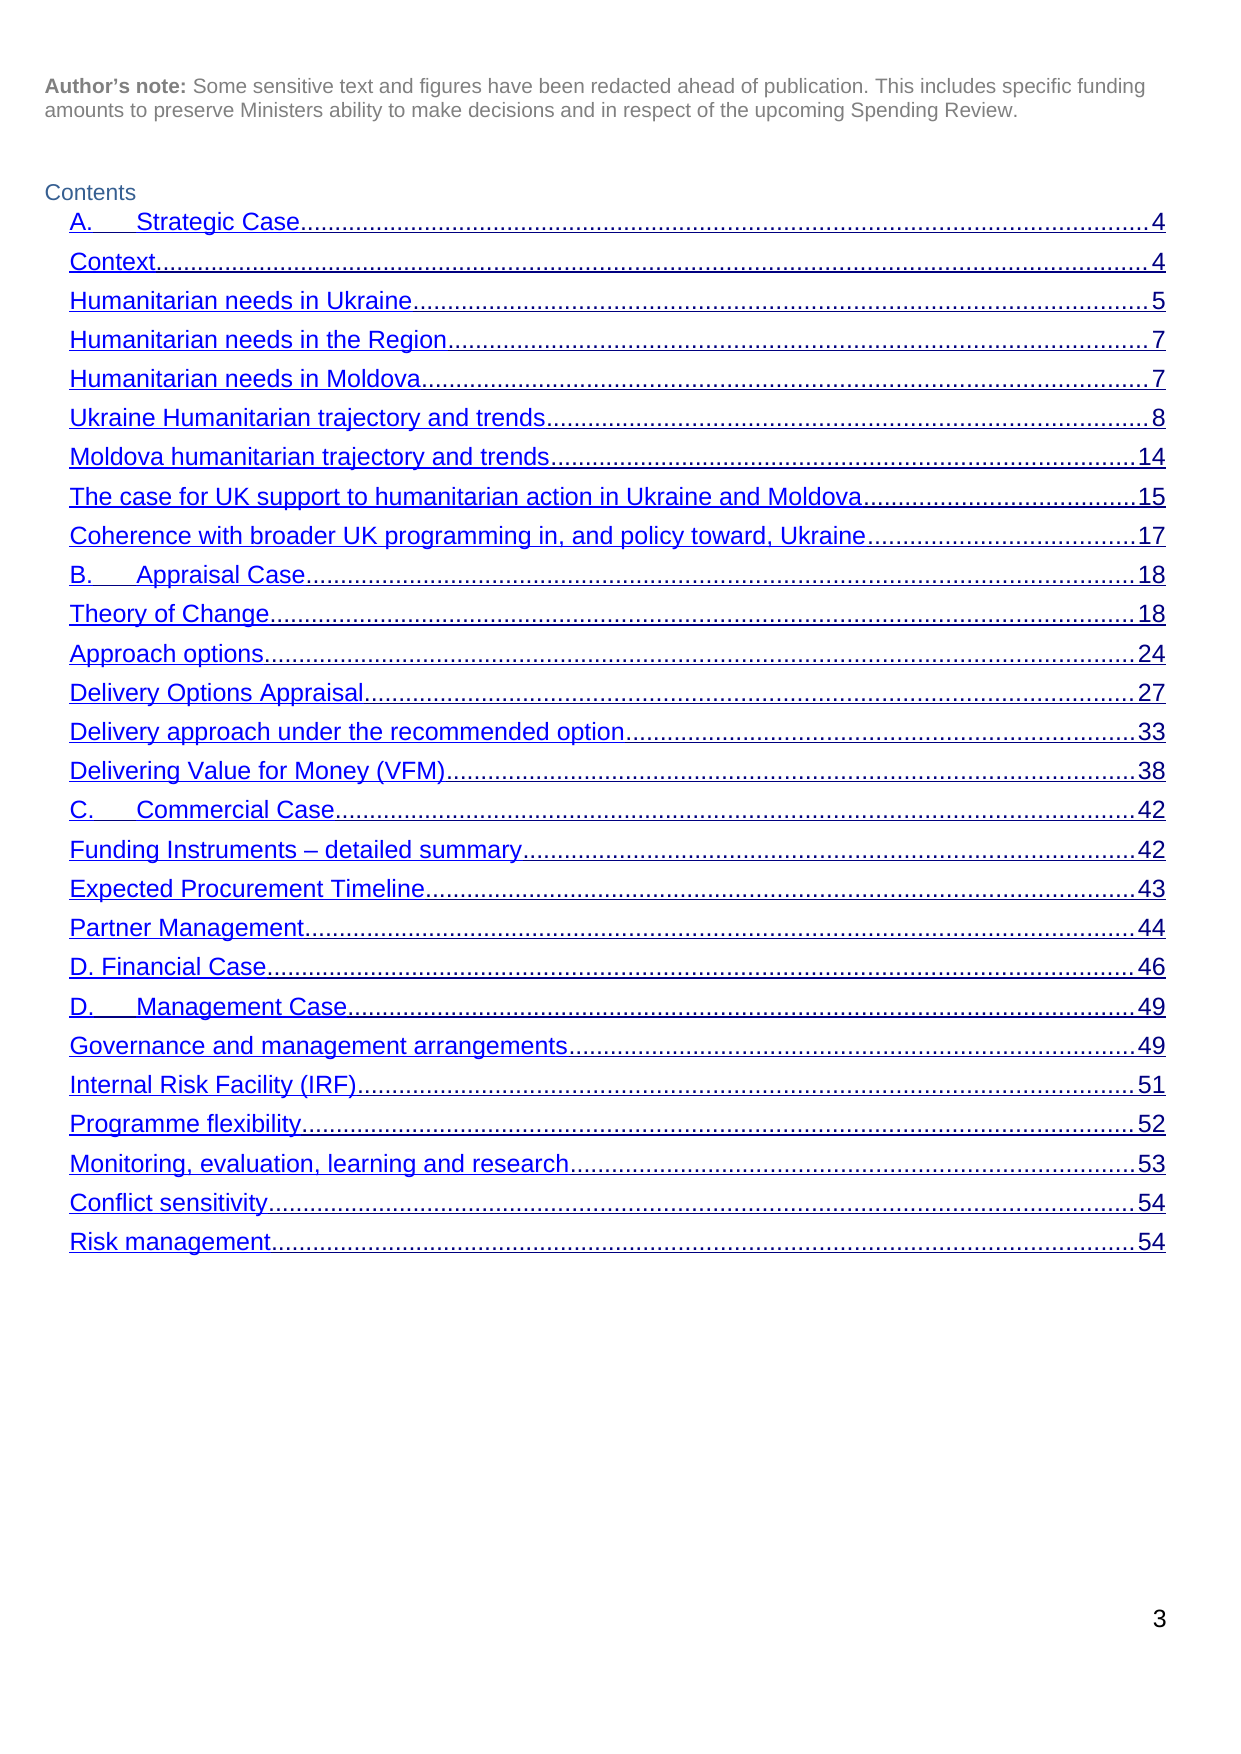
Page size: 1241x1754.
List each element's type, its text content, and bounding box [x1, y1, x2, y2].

text D. Management Case 49 [69, 991, 1167, 1021]
text Ukraine Humanitarian trajectory and trends 8 [69, 403, 1167, 432]
text Funding Instruments – detailed summary 42 [69, 835, 1167, 863]
text Partner Management 44 [69, 913, 1167, 942]
text Context 4 [69, 246, 1167, 275]
text Delivering Value for Money (VFM) 38 [69, 756, 1167, 785]
text B. Appraisal Case 18 [69, 560, 1167, 589]
text Humanitarian needs in Moldova 7 [69, 364, 1167, 393]
text Humanitarian needs in the Region 7 [69, 325, 1167, 353]
text A. Strategic Case 4 [69, 207, 1167, 236]
text Delivery approach under the recommended option 33 [69, 717, 1167, 746]
text Delivery Options Appraisal 27 [69, 678, 1167, 706]
text Monitoring, evaluation, learning and research 53 [69, 1148, 1167, 1177]
text Humanitarian needs in Ukraine 5 [69, 286, 1167, 314]
text Conflict sensitivity 54 [69, 1188, 1167, 1216]
text Approach options 24 [69, 638, 1167, 667]
text Programme flexibility 52 [69, 1109, 1167, 1138]
text Governance and management arrangements 49 [69, 1031, 1167, 1060]
text Coherence with broader UK programming in, and policy toward, Ukraine 17 [69, 521, 1167, 549]
subtitle Contents [44, 179, 1167, 205]
text D. Financial Case 46 [69, 952, 1167, 981]
text Expected Procurement Timeline 43 [69, 874, 1167, 903]
text Internal Risk Facility (IRF) 51 [69, 1070, 1167, 1099]
text The case for UK support to humanitarian action in Ukraine and Moldova 15 [69, 481, 1167, 510]
text Theory of Change 18 [69, 599, 1167, 628]
text Risk management 54 [69, 1227, 1167, 1256]
text C. Commercial Case 42 [69, 795, 1167, 824]
text Moldova humanitarian trajectory and trends 14 [69, 442, 1167, 471]
